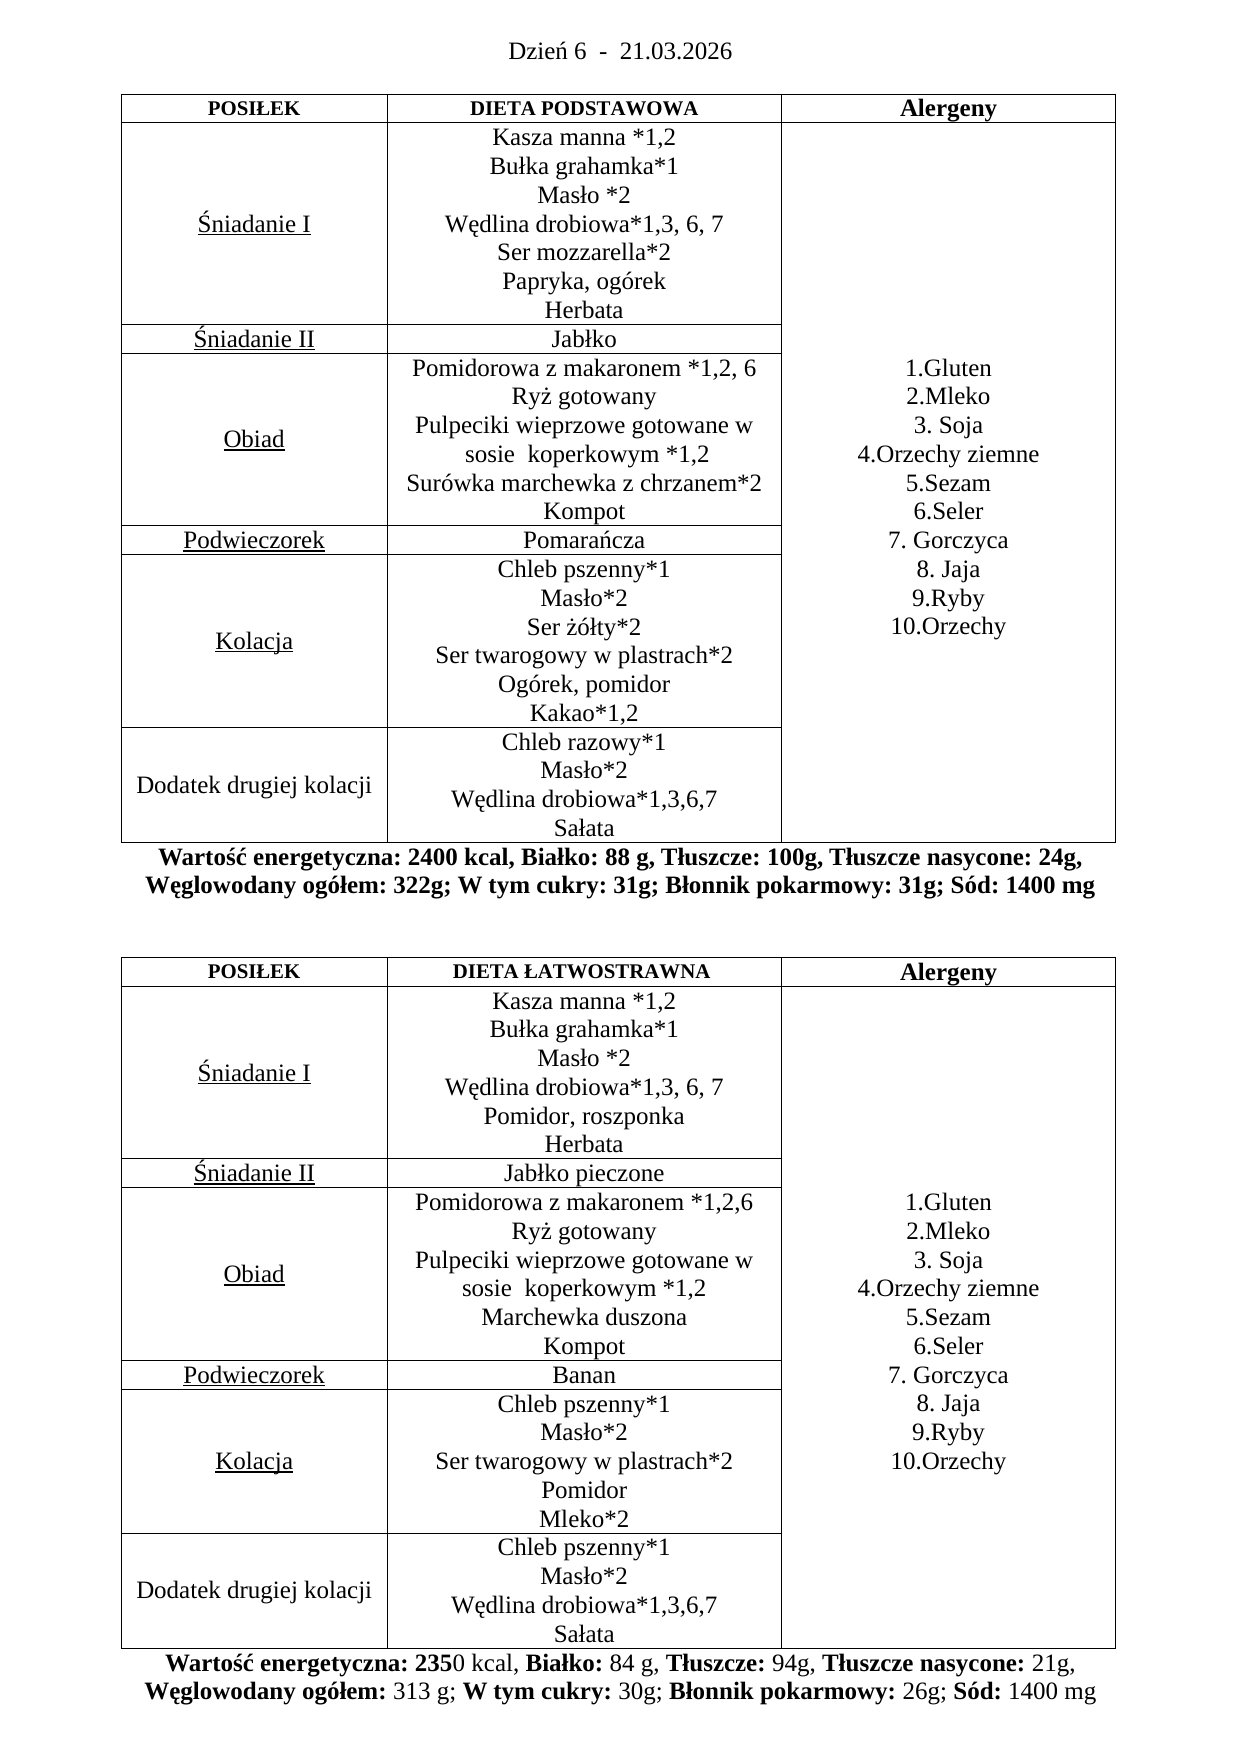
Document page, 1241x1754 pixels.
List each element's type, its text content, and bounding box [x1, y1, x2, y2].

text Dzień 6 - 21.03.2026 [118, 36, 1122, 65]
table_cell Chleb pszenny*1 Masło*2 Wędlina drobiowa*1,3,6,7 Sałata [388, 1534, 781, 1647]
table_cell Śniadanie I [122, 123, 387, 324]
text Wartość energetyczna: 2400 kcal, Białko: 88 g, Tłuszcze: 100g, Tłuszcze nasycone: 24g, Węglowodany ogółem: 322g; W tym cukry: 31g; Błonnik pokarmowy: 31g; Sód: 1400 mg [118, 842, 1122, 899]
text Wartość energetyczna: 2350 kcal, Białko: 84 g, Tłuszcze: 94g, Tłuszcze nasycone: 21g, Węglowodany ogółem: 313 g; W tym cukry: 30g; Błonnik pokarmowy: 26g; Sód: 1400 mg [118, 1648, 1122, 1705]
table_cell Kasza manna *1,2 Bułka grahamka*1 Masło *2 Wędlina drobiowa*1,3, 6, 7 Pomidor, roszponka Herbata [388, 987, 781, 1158]
table_cell 1.Gluten 2.Mleko 3. Soja 4.Orzechy ziemne 5.Sezam 6.Seler 7. Gorczyca 8. Jaja 9.Ryby 10.Orzechy [782, 123, 1115, 842]
table_cell Śniadanie I [122, 987, 387, 1158]
table_cell Kasza manna *1,2 Bułka grahamka*1 Masło *2 Wędlina drobiowa*1,3, 6, 7 Ser mozzarella*2 Papryka, ogórek Herbata [388, 123, 781, 324]
table_header Alergeny [782, 958, 1115, 986]
table_cell Dodatek drugiej kolacji [122, 728, 387, 842]
table_cell Podwieczorek [122, 1361, 387, 1388]
table_cell Obiad [122, 354, 387, 525]
table_cell Śniadanie II [122, 1159, 387, 1187]
table_cell 1.Gluten 2.Mleko 3. Soja 4.Orzechy ziemne 5.Sezam 6.Seler 7. Gorczyca 8. Jaja 9.Ryby 10.Orzechy [782, 987, 1115, 1647]
table_header DIETA ŁATWOSTRAWNA [388, 958, 781, 986]
table_header Alergeny [782, 95, 1115, 122]
table_cell Pomarańcza [388, 526, 781, 554]
table_cell Podwieczorek [122, 526, 387, 554]
table_cell Pomidorowa z makaronem *1,2,6 Ryż gotowany Pulpeciki wieprzowe gotowane w sosie koperkowym *1,2 Marchewka duszona Kompot [388, 1188, 781, 1360]
table_cell Śniadanie II [122, 325, 387, 352]
table_cell Jabłko pieczone [388, 1159, 781, 1187]
table_header POSIŁEK [122, 958, 387, 986]
table_cell Chleb pszenny*1 Masło*2 Ser twarogowy w plastrach*2 Pomidor Mleko*2 [388, 1390, 781, 1532]
table_cell Chleb pszenny*1 Masło*2 Ser żółty*2 Ser twarogowy w plastrach*2 Ogórek, pomidor Kakao*1,2 [388, 555, 781, 727]
table_header DIETA PODSTAWOWA [388, 95, 781, 122]
table_cell Chleb razowy*1 Masło*2 Wędlina drobiowa*1,3,6,7 Sałata [388, 728, 781, 842]
table_cell Kolacja [122, 1390, 387, 1532]
table_cell Banan [388, 1361, 781, 1388]
table_cell Kolacja [122, 555, 387, 727]
table_cell Jabłko [388, 325, 781, 352]
table_cell Obiad [122, 1188, 387, 1360]
table_cell Dodatek drugiej kolacji [122, 1534, 387, 1647]
table_header POSIŁEK [122, 95, 387, 122]
table_cell Pomidorowa z makaronem *1,2, 6 Ryż gotowany Pulpeciki wieprzowe gotowane w sosie koperkowym *1,2 Surówka marchewka z chrzanem*2 Kompot [388, 354, 781, 525]
